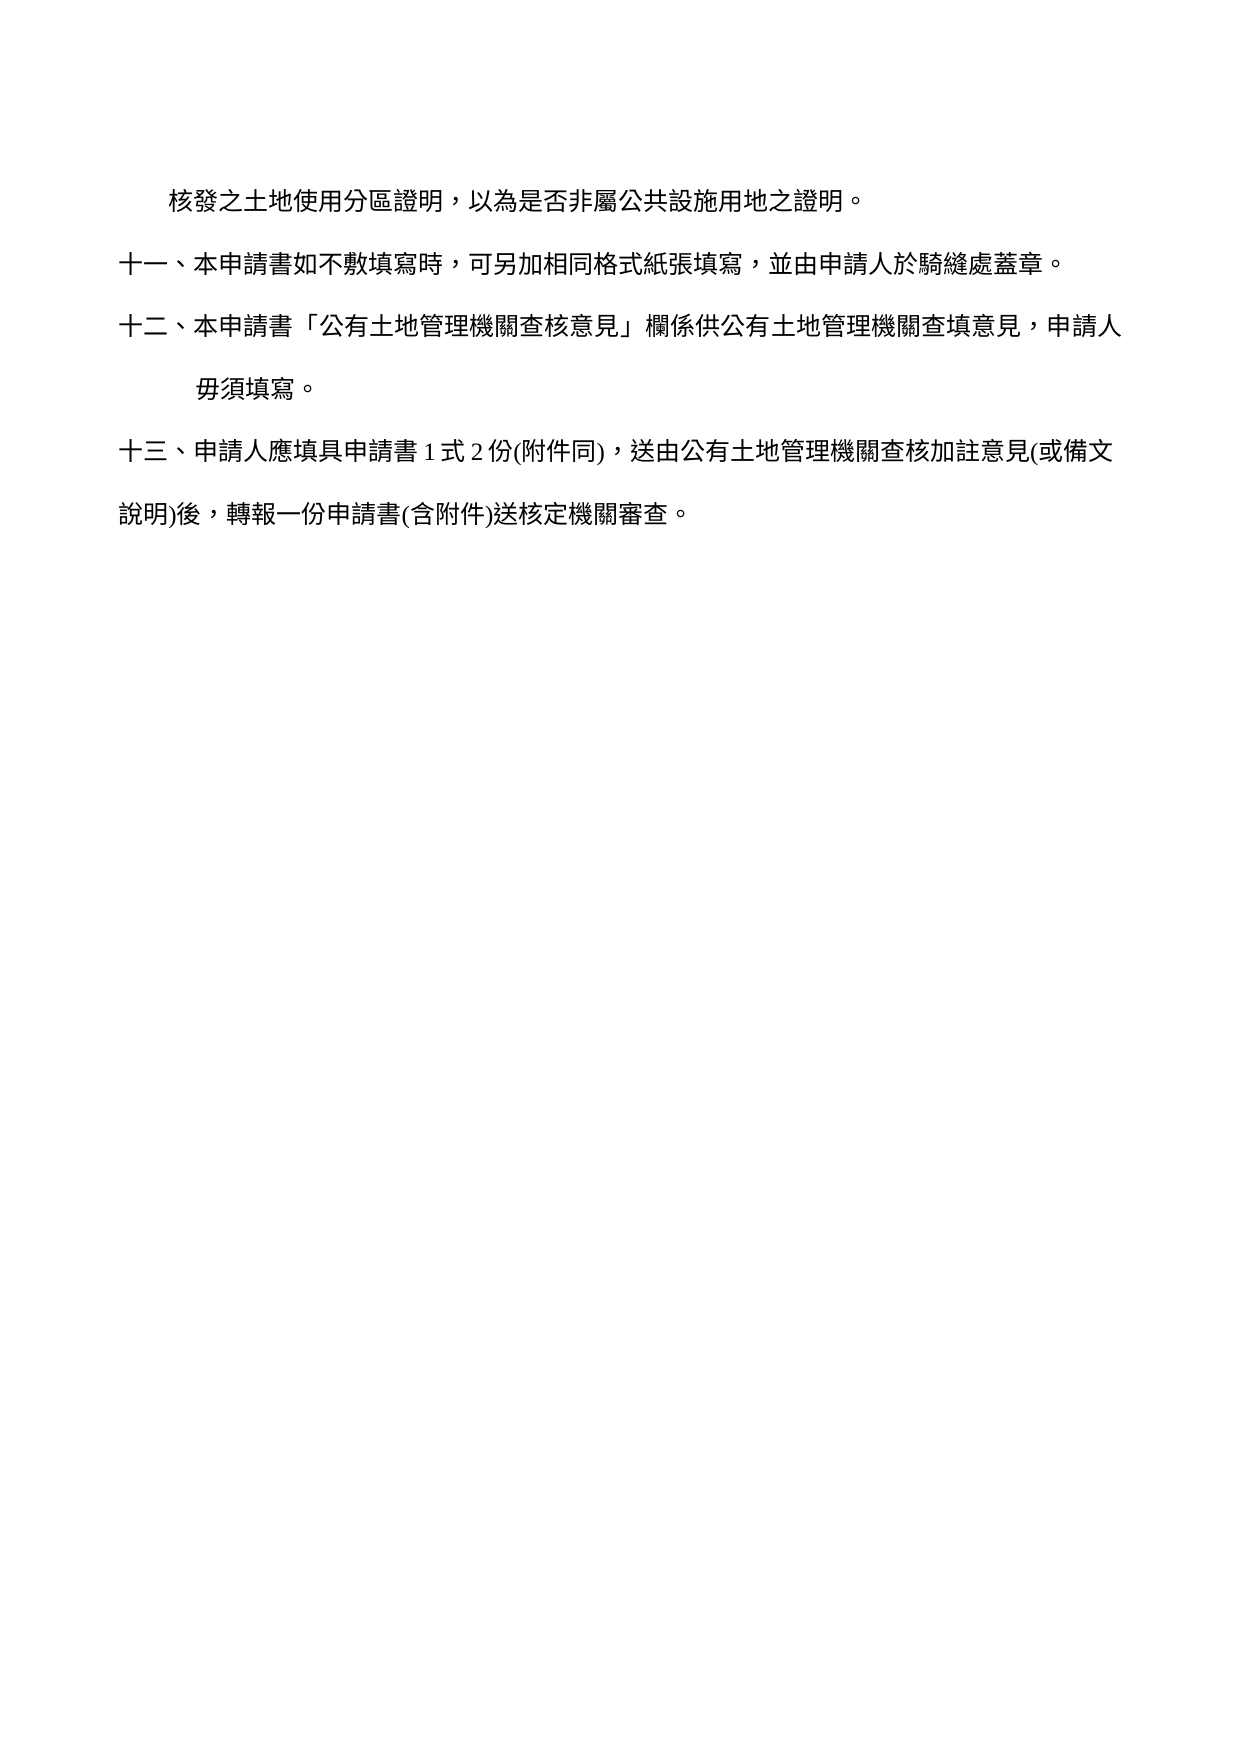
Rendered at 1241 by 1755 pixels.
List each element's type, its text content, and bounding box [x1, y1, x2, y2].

text 核發之土地使用分區證明，以為是否非屬公共設施用地之證明。 [118, 158, 1122, 221]
text 十三、申請人應填具申請書1式2份(附件同)，送由公有土地管理機關查核加註意見(或備文說明)後，轉報一份申請書(含附件)送核定機關審查。 [118, 408, 1122, 533]
text 十二、本申請書「公有土地管理機關查核意見」欄係供公有土地管理機關查填意見，申請人毋須填寫。 [118, 283, 1122, 408]
text 十一、本申請書如不敷填寫時，可另加相同格式紙張填寫，並由申請人於騎縫處蓋章。 [118, 221, 1122, 283]
